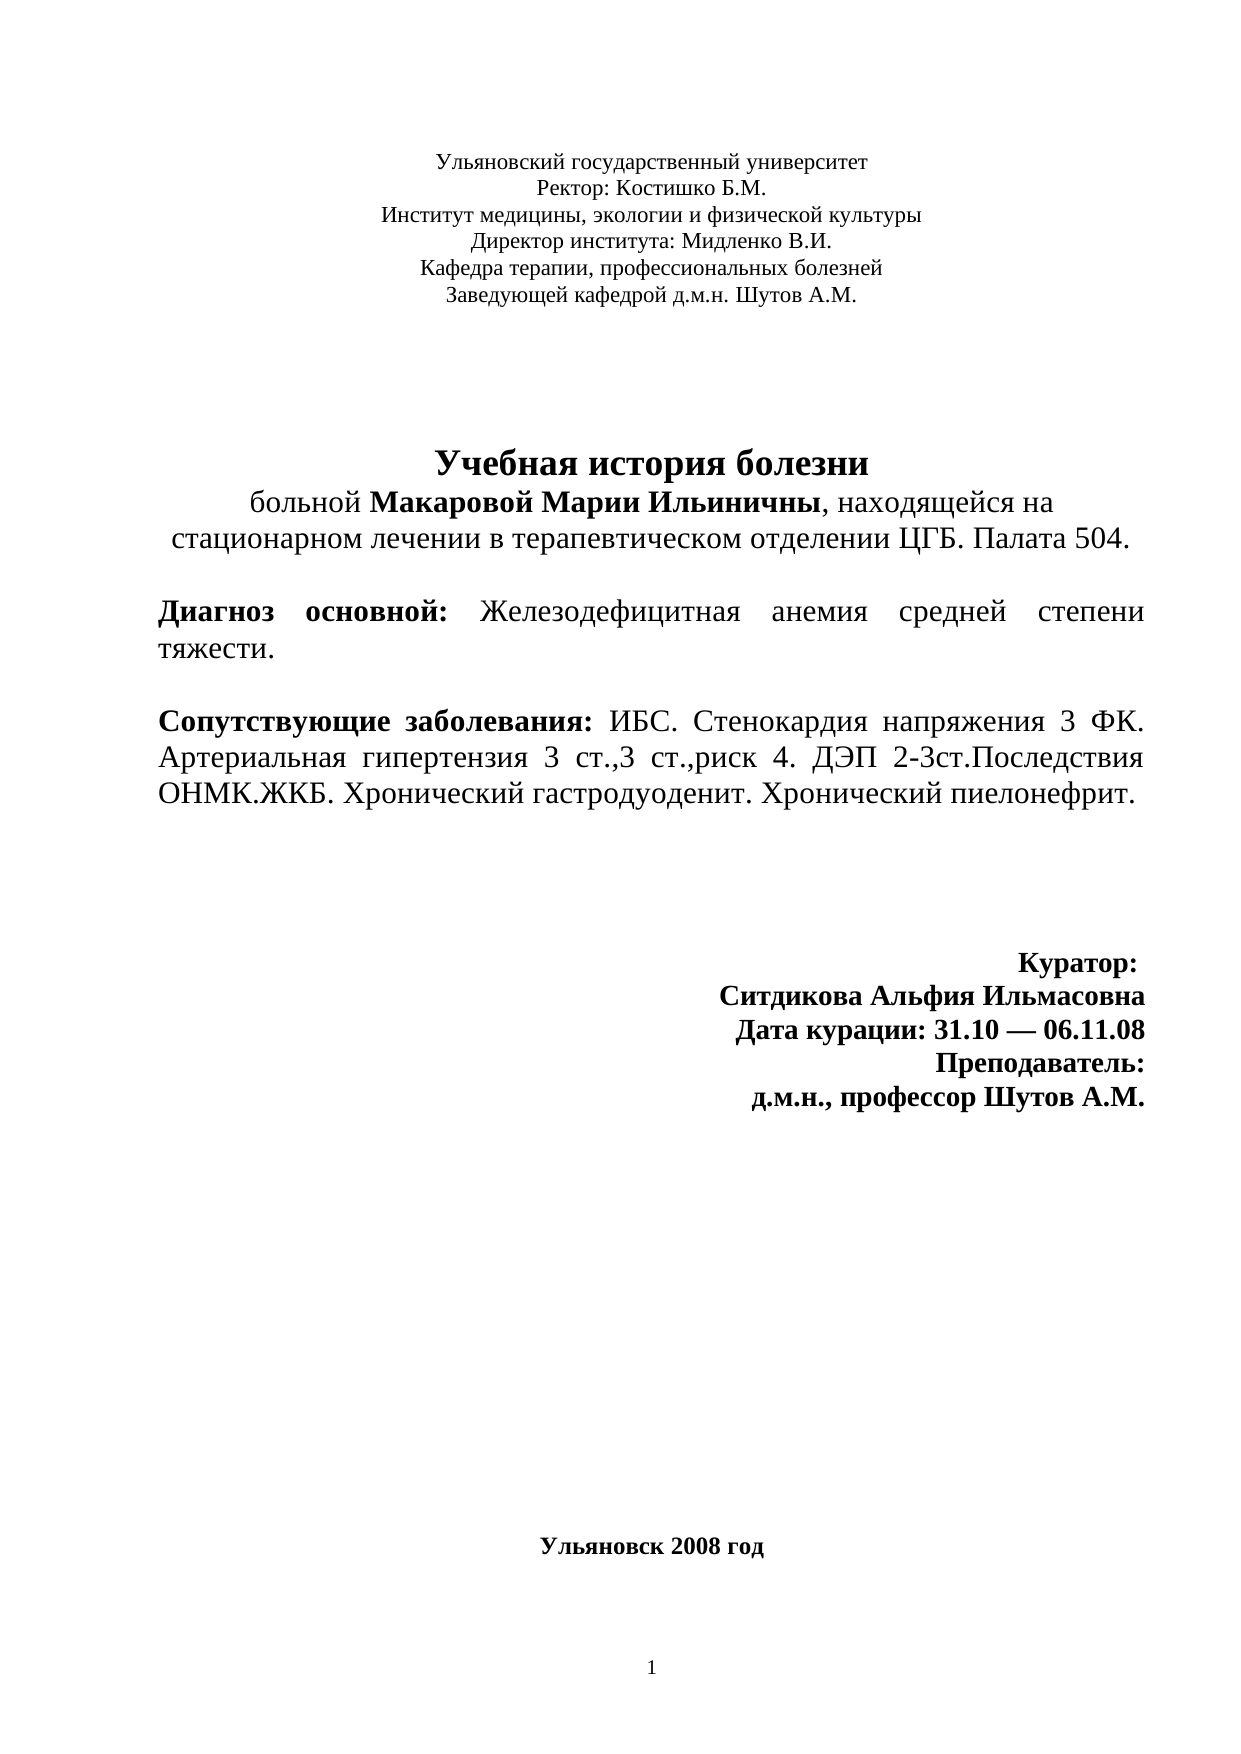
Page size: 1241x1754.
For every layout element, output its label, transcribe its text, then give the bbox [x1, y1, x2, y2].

text Ульяновск 2008 год [158, 1531, 1145, 1560]
text Преподаватель: [158, 1046, 1145, 1079]
text Кафедра терапии, профессиональных болезней [158, 254, 1145, 281]
text Директор института: Мидленко В.И. [158, 227, 1145, 254]
text Заведующей кафедрой д.м.н. Шутов А.М. [158, 281, 1145, 307]
text Ситдикова Альфия Ильмасовна [158, 979, 1145, 1012]
text больной Макаровой Марии Ильиничны, находящейся на стационарном лечении в терапевтическом отделении ЦГБ. Палата 504. [158, 483, 1145, 556]
text Диагноз основной: Железодефицитная анемия средней степени тяжести. [158, 592, 1145, 665]
text Дата курации: 31.10 — 06.11.08 [158, 1012, 1145, 1046]
text Ульяновский государственный университет [158, 148, 1145, 174]
text Куратор: [158, 945, 1145, 979]
text Учебная история болезни [158, 440, 1145, 483]
text Ректор: Костишко Б.М. [158, 174, 1145, 201]
text д.м.н., профессор Шутов А.М. [158, 1079, 1145, 1113]
text Институт медицины, экологии и физической культуры [158, 201, 1145, 227]
text Сопутствующие заболевания: ИБС. Стенокардия напряжения 3 ФК. Артериальная гипертензия 3 ст.,3 ст.,риск 4. ДЭП 2-3ст.Последствия ОНМК.ЖКБ. Хронический гастродуоденит. Хронический пиелонефрит. [158, 702, 1145, 811]
